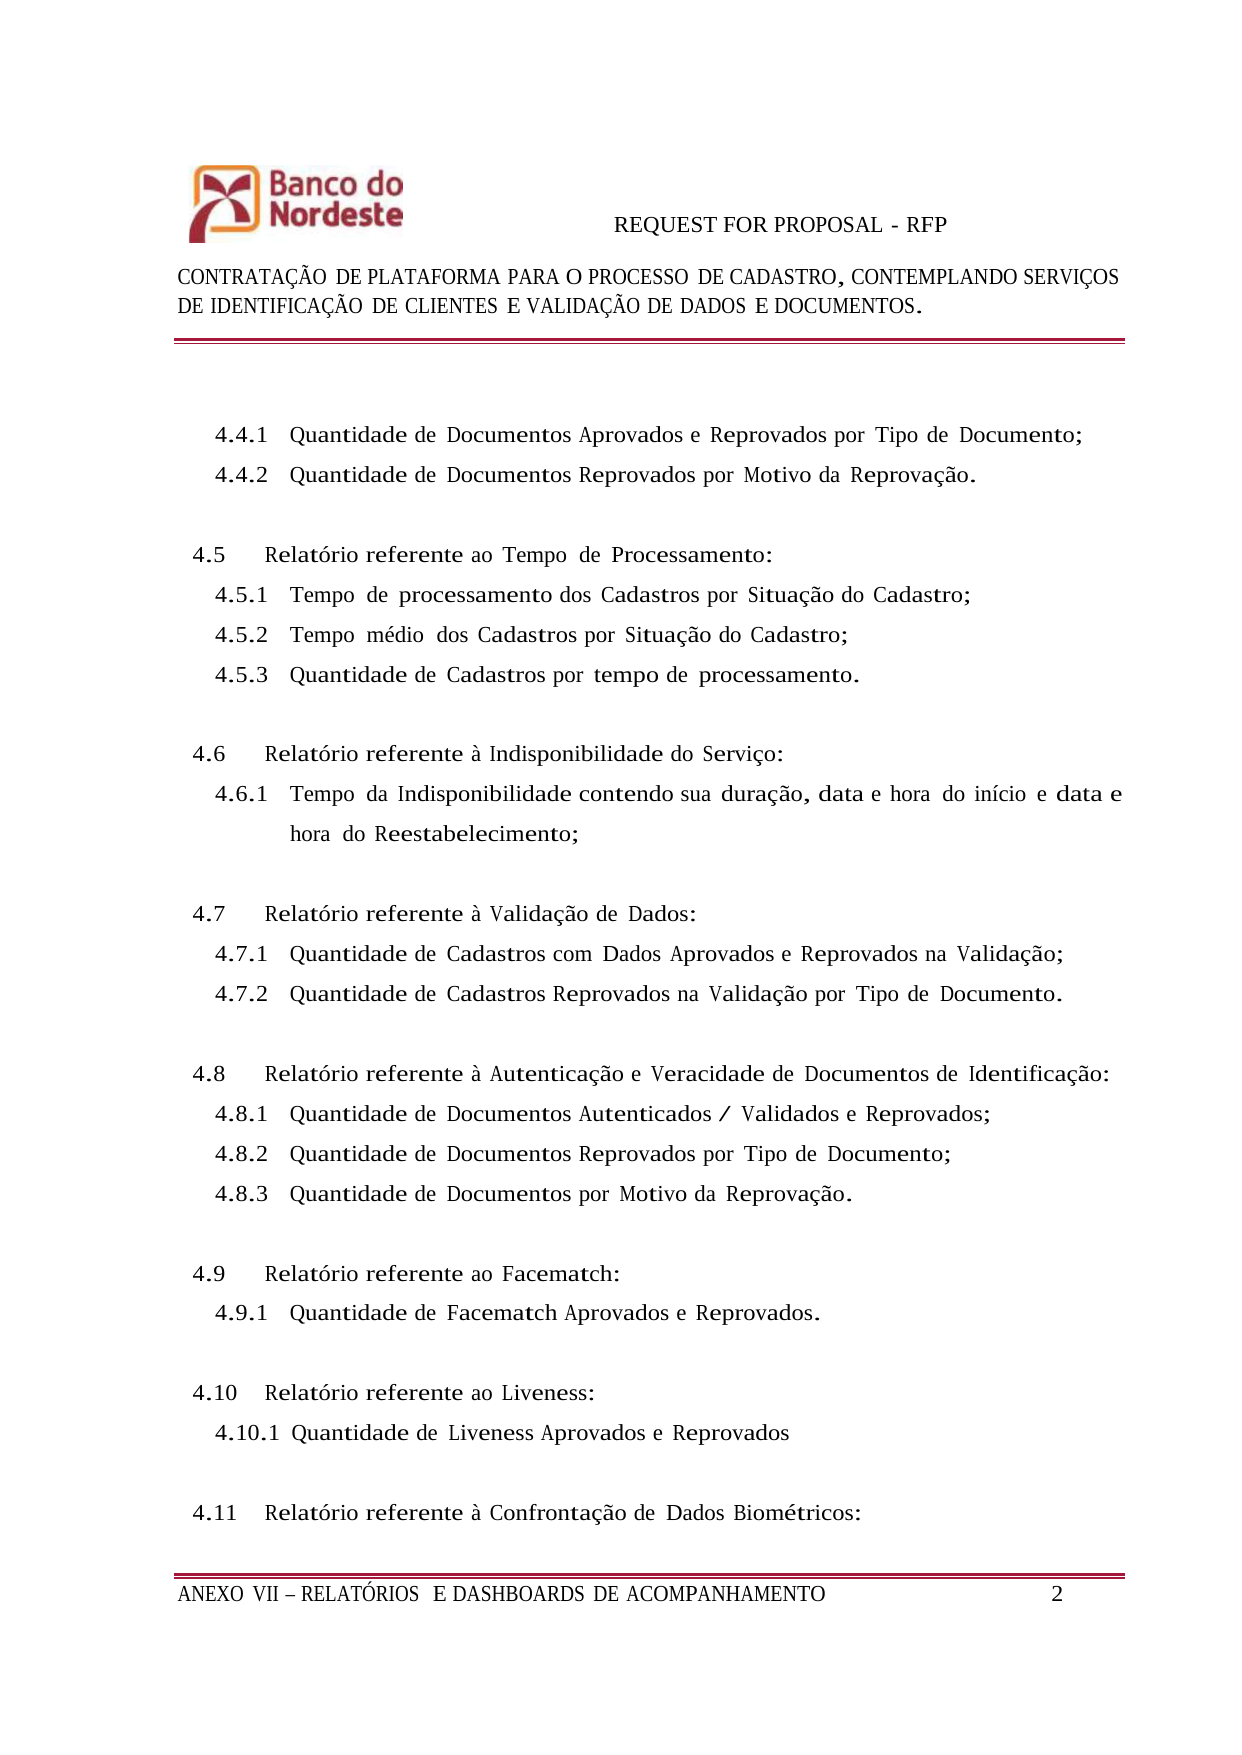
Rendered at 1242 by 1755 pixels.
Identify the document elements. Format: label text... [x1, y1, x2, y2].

text 4.10.1 Quantidade de Liveness Aprovados e Reprovados [215, 1419, 1142, 1446]
text 4.8 Relatório referente à Autenticação e Veracidade de Documentos de Identificação: [192, 1060, 1142, 1086]
text 4.9 Relatório referente ao Facematch: [192, 1259, 1142, 1286]
text 4.5.2 Tempo médio dos Cadastros por Situação do Cadastro; [215, 621, 1142, 647]
text 4.10 Relatório referente ao Liveness: [192, 1379, 1142, 1406]
text 4.4.2 Quantidade de Documentos Reprovados por Motivo da Reprovação. [215, 461, 1142, 487]
text 4.8.2 Quantidade de Documentos Reprovados por Tipo de Documento; [215, 1140, 1142, 1166]
text 4.8.3 Quantidade de Documentos por Motivo da Reprovação. [215, 1179, 1142, 1206]
text 4.7 Relatório referente à Validação de Dados: [192, 900, 1142, 927]
text 4.7.2 Quantidade de Cadastros Reprovados na Validação por Tipo de Documento. [215, 980, 1142, 1006]
text 4.8.1 Quantidade de Documentos Autenticados / Validados e Reprovados; [215, 1100, 1142, 1126]
text 4.5.1 Tempo de processamento dos Cadastros por Situação do Cadastro; [215, 581, 1142, 607]
text 4.9.1 Quantidade de Facematch Aprovados e Reprovados. [215, 1299, 1142, 1326]
text 4.6 Relatório referente à Indisponibilidade do Serviço: [192, 741, 1142, 767]
text 4.6.1 Tempo da Indisponibilidade contendo sua duração, data e hora do início e data e hora do Reestabelecimento; [215, 781, 1130, 846]
text 4.5 Relatório referente ao Tempo de Processamento: [192, 541, 1142, 567]
text 4.5.3 Quantidade de Cadastros por tempo de processamento. [215, 661, 1142, 687]
text 4.7.1 Quantidade de Cadastros com Dados Aprovados e Reprovados na Validação; [215, 940, 1142, 966]
text 4.4.1 Quantidade de Documentos Aprovados e Reprovados por Tipo de Documento; [215, 421, 1142, 447]
text 4.11 Relatório referente à Confrontação de Dados Biométricos: [192, 1499, 1142, 1526]
